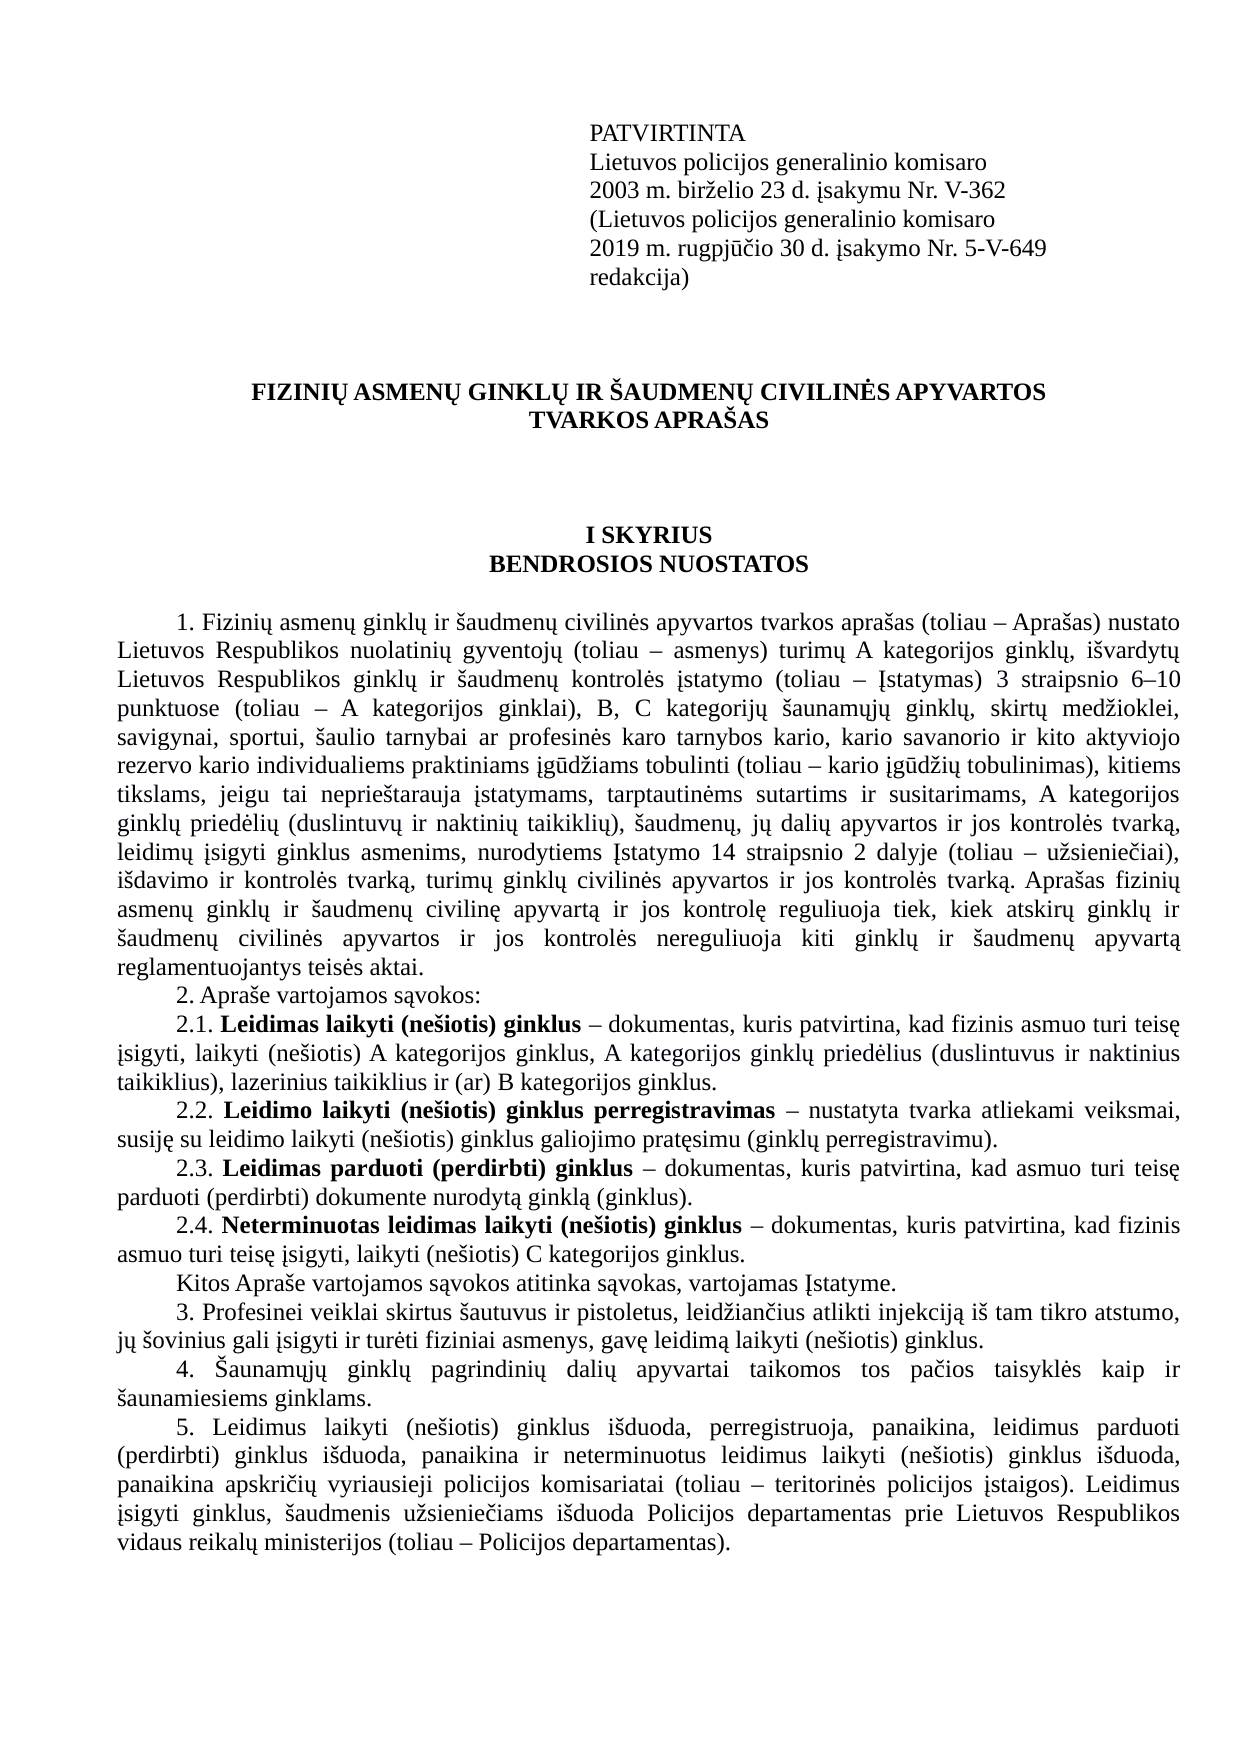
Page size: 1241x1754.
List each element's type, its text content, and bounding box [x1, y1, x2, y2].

text 4. Šaunamųjų ginklų pagrindinių dalių apyvartai taikomos tos pačios taisyklės kaip ir šaunamiesiems ginklams. [117, 1354, 1181, 1412]
text 2.1. Leidimas laikyti (nešiotis) ginklus – dokumentas, kuris patvirtina, kad fizinis asmuo turi teisę įsigyti, laikyti (nešiotis) A kategorijos ginklus, A kategorijos ginklų priedėlius (duslintuvus ir naktinius taikiklius), lazerinius taikiklius ir (ar) B kategorijos ginklus. [117, 1009, 1181, 1095]
text FIZINIŲ ASMENŲ GINKLŲ IR ŠAUDMENŲ CIVILINĖS APYVARTOS [117, 377, 1181, 405]
text 1. Fizinių asmenų ginklų ir šaudmenų civilinės apyvartos tvarkos aprašas (toliau – Aprašas) nustato Lietuvos Respublikos nuolatinių gyventojų (toliau – asmenys) turimų A kategorijos ginklų, išvardytų Lietuvos Respublikos ginklų ir šaudmenų kontrolės įstatymo (toliau – Įstatymas) 3 straipsnio 6–10 punktuose (toliau – A kategorijos ginklai), B, C kategorijų šaunamųjų ginklų, skirtų medžioklei, savigynai, sportui, šaulio tarnybai ar profesinės karo tarnybos kario, kario savanorio ir kito aktyviojo rezervo kario individualiems praktiniams įgūdžiams tobulinti (toliau – kario įgūdžių tobulinimas), kitiems tikslams, jeigu tai neprieštarauja įstatymams, tarptautinėms sutartims ir susitarimams, A kategorijos ginklų priedėlių (duslintuvų ir naktinių taikiklių), šaudmenų, jų dalių apyvartos ir jos kontrolės tvarką, leidimų įsigyti ginklus asmenims, nurodytiems Įstatymo 14 straipsnio 2 dalyje (toliau – užsieniečiai), išdavimo ir kontrolės tvarką, turimų ginklų civilinės apyvartos ir jos kontrolės tvarką. Aprašas fizinių asmenų ginklų ir šaudmenų civilinę apyvartą ir jos kontrolę reguliuoja tiek, kiek atskirų ginklų ir šaudmenų civilinės apyvartos ir jos kontrolės nereguliuoja kiti ginklų ir šaudmenų apyvartą reglamentuojantys teisės aktai. [117, 607, 1181, 980]
text Lietuvos policijos generalinio komisaro [589, 147, 1181, 175]
text 2. Apraše vartojamos sąvokos: [117, 980, 1181, 1009]
text Kitos Apraše vartojamos sąvokos atitinka sąvokas, vartojamas Įstatyme. [117, 1268, 1181, 1297]
text 2.2. Leidimo laikyti (nešiotis) ginklus perregistravimas – nustatyta tvarka atliekami veiksmai, susiję su leidimo laikyti (nešiotis) ginklus galiojimo pratęsimu (ginklų perregistravimu). [117, 1095, 1181, 1153]
text redakcija) [589, 262, 1181, 290]
text 2.3. Leidimas parduoti (perdirbti) ginklus – dokumentas, kuris patvirtina, kad asmuo turi teisę parduoti (perdirbti) dokumente nurodytą ginklą (ginklus). [117, 1153, 1181, 1210]
text 5. Leidimus laikyti (nešiotis) ginklus išduoda, perregistruoja, panaikina, leidimus parduoti (perdirbti) ginklus išduoda, panaikina ir neterminuotus leidimus laikyti (nešiotis) ginklus išduoda, panaikina apskričių vyriausieji policijos komisariatai (toliau – teritorinės policijos įstaigos). Leidimus įsigyti ginklus, šaudmenis užsieniečiams išduoda Policijos departamentas prie Lietuvos Respublikos vidaus reikalų ministerijos (toliau – Policijos departamentas). [117, 1412, 1181, 1555]
text TVARKOS APRAŠAS [117, 405, 1181, 434]
text 3. Profesinei veiklai skirtus šautuvus ir pistoletus, leidžiančius atlikti injekciją iš tam tikro atstumo, jų šovinius gali įsigyti ir turėti fiziniai asmenys, gavę leidimą laikyti (nešiotis) ginklus. [117, 1297, 1181, 1354]
text BENDROSIOS NUOSTATOS [117, 549, 1181, 578]
text PATVIRTINTA [589, 118, 1181, 147]
text (Lietuvos policijos generalinio komisaro [589, 204, 1181, 233]
text 2003 m. birželio 23 d. įsakymu Nr. V-362 [589, 175, 1181, 204]
text 2.4. Neterminuotas leidimas laikyti (nešiotis) ginklus – dokumentas, kuris patvirtina, kad fizinis asmuo turi teisę įsigyti, laikyti (nešiotis) C kategorijos ginklus. [117, 1210, 1181, 1268]
text 2019 m. rugpjūčio 30 d. įsakymo Nr. 5-V-649 [589, 233, 1181, 262]
text I SKYRIUS [117, 520, 1181, 549]
